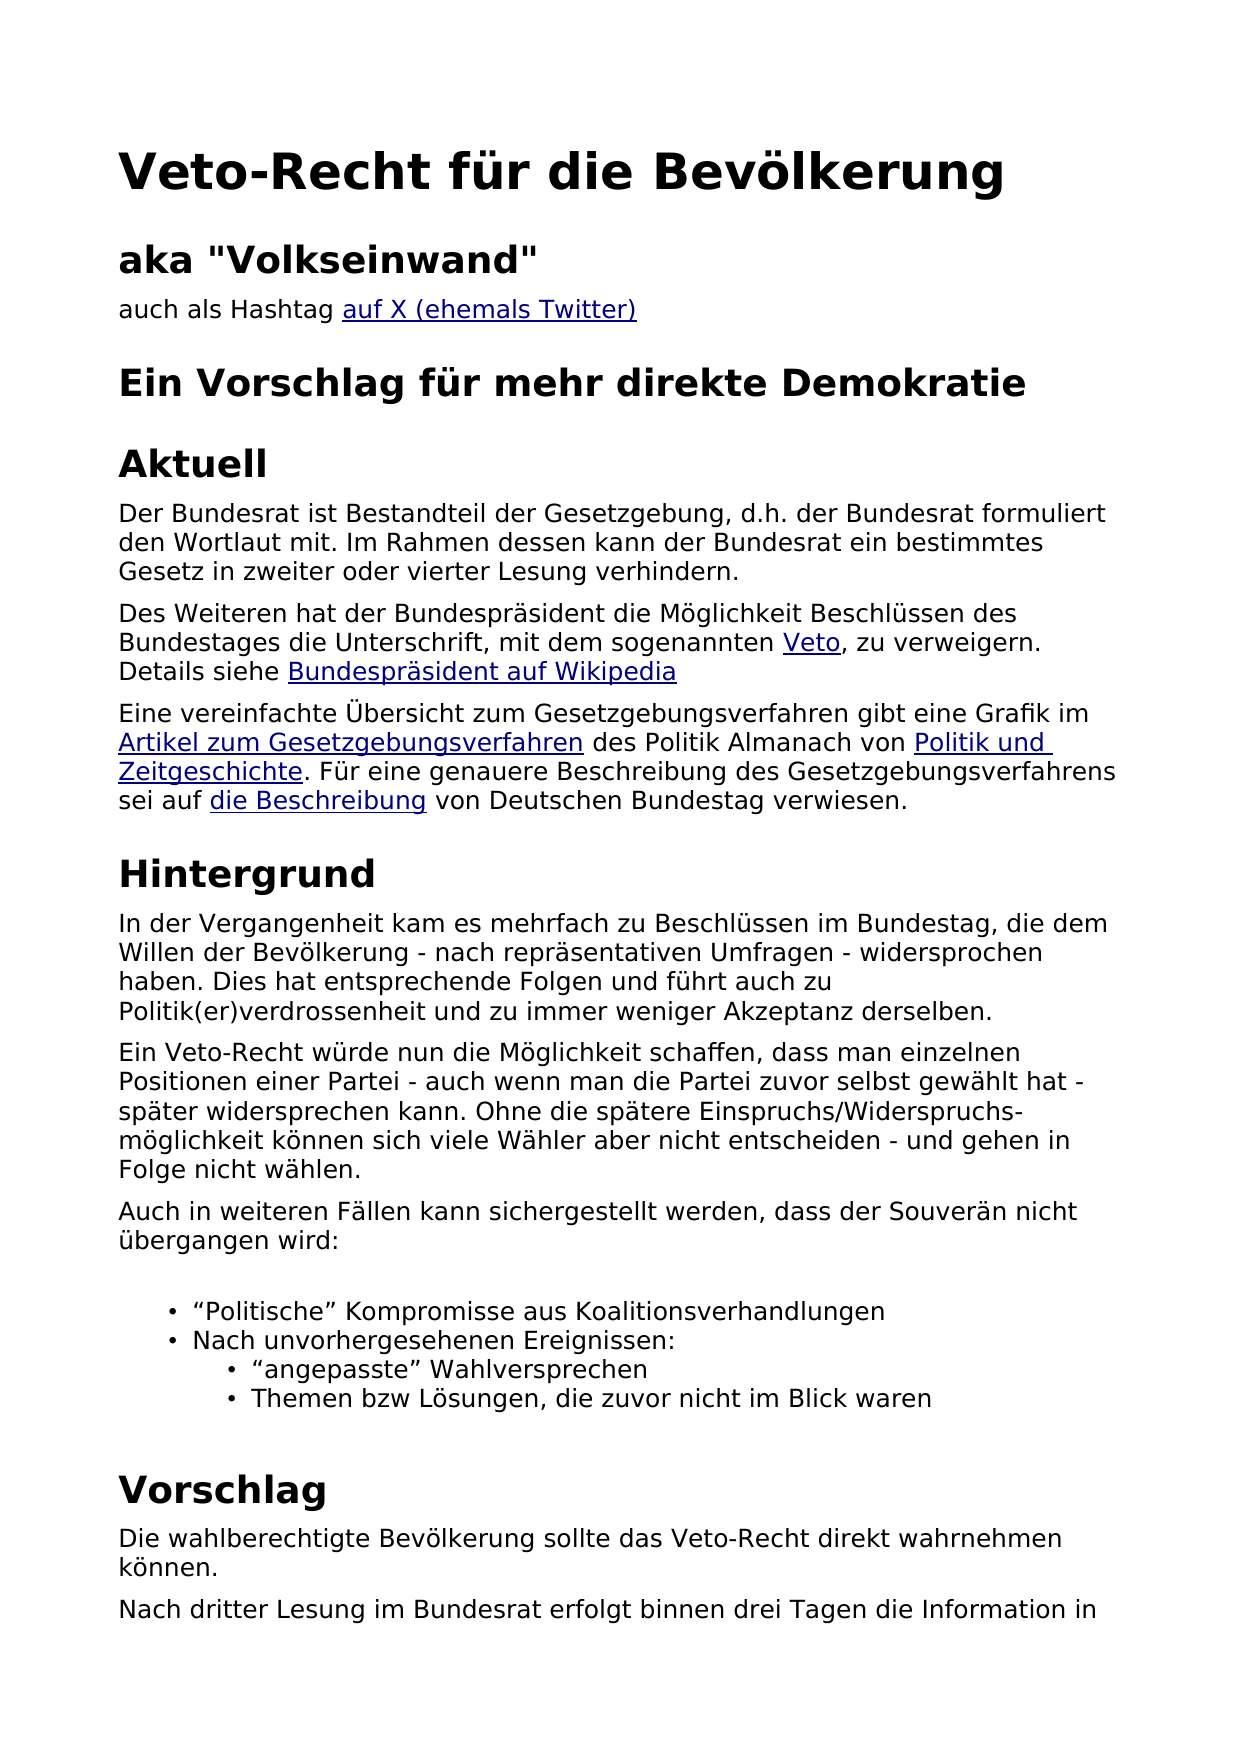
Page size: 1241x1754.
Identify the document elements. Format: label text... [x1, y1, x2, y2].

subtitle Hintergrund [118, 853, 1122, 897]
subtitle aka "Volkseinwand" [118, 239, 1122, 282]
text Nach dritter Lesung im Bundesrat erfolgt binnen drei Tagen die Information in [118, 1595, 1122, 1624]
text Eine vereinfachte Übersicht zum Gesetzgebungsverfahren gibt eine Grafik im Artikel zum Gesetzgebungsverfahren des Politik Almanach von Politik und Zeitgeschichte. Für eine genauere Beschreibung des Gesetzgebungsverfahrens sei auf die Beschreibung von Deutschen Bundestag verwiesen. [118, 699, 1122, 816]
list Nach unvorhergesehenen Ereignissen: [177, 1326, 1122, 1355]
list Themen bzw Lösungen, die zuvor nicht im Blick waren [236, 1384, 1122, 1414]
text Der Bundesrat ist Bestandteil der Gesetzgebung, d.h. der Bundesrat formuliert den Wortlaut mit. Im Rahmen dessen kann der Bundesrat ein bestimmtes Gesetz in zweiter oder vierter Lesung verhindern. [118, 499, 1122, 586]
list “angepasste” Wahlversprechen [236, 1355, 1122, 1384]
list “Politische” Kompromisse aus Koalitionsverhandlungen [177, 1297, 1122, 1326]
text In der Vergangenheit kam es mehrfach zu Beschlüssen im Bundestag, die dem Willen der Bevölkerung - nach repräsentativen Umfragen - widersprochen haben. Dies hat entsprechende Folgen und führt auch zu Politik(er)verdrossenheit und zu immer weniger Akzeptanz derselben. [118, 909, 1122, 1026]
text Des Weiteren hat der Bundespräsident die Möglichkeit Beschlüssen des Bundestages die Unterschrift, mit dem sogenannten Veto, zu verweigern. Details siehe Bundespräsident auf Wikipedia [118, 599, 1122, 686]
subtitle Aktuell [118, 443, 1122, 486]
subtitle Ein Vorschlag für mehr direkte Demokratie [118, 362, 1122, 405]
text Auch in weiteren Fällen kann sichergestellt werden, dass der Souverän nicht übergangen wird: [118, 1197, 1122, 1255]
subtitle Vorschlag [118, 1468, 1122, 1512]
text auch als Hashtag auf X (ehemals Twitter) [118, 295, 1122, 324]
text Die wahlberechtigte Bevölkerung sollte das Veto-Recht direkt wahrnehmen können. [118, 1524, 1122, 1583]
subtitle Veto-Recht für die Bevölkerung [118, 143, 1122, 201]
text Ein Veto-Recht würde nun die Möglichkeit schaffen, dass man einzelnen Positionen einer Partei - auch wenn man die Partei zuvor selbst gewählt hat - später widersprechen kann. Ohne die spätere Einspruchs/Widerspruchs-möglichkeit können sich viele Wähler aber nicht entscheiden - und gehen in Folge nicht wählen. [118, 1038, 1122, 1184]
